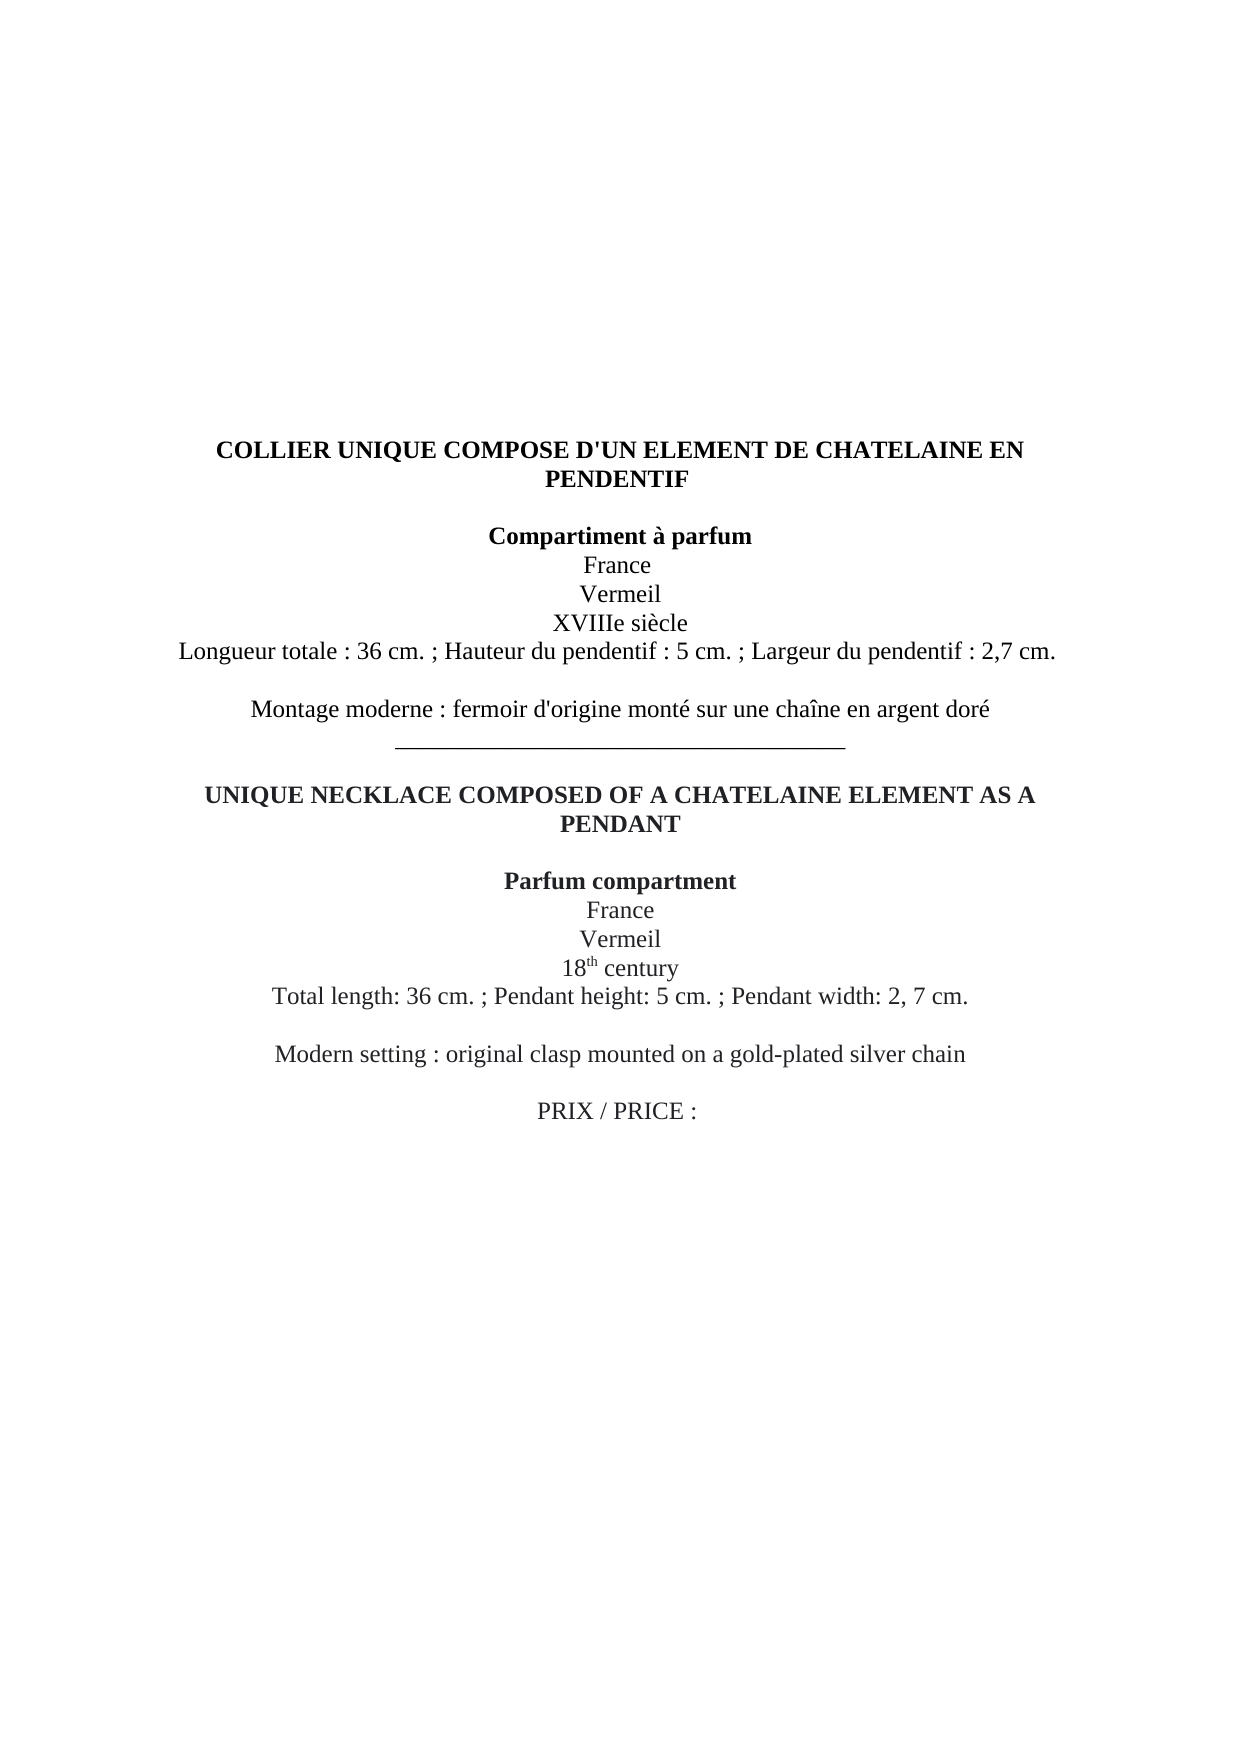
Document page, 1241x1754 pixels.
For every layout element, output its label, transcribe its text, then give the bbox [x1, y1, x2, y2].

text 18th century [148, 953, 1093, 981]
text Vermeil [148, 579, 1093, 608]
text Compartiment à parfum [148, 521, 1093, 550]
text XVIIIe siècle [148, 608, 1093, 636]
text Parfum compartment France [148, 866, 1093, 924]
text Longueur totale : 36 cm. ; Hauteur du pendentif : 5 cm. ; Largeur du pendentif : 2,7 cm. [148, 636, 1093, 694]
text PRIX / PRICE : [148, 1096, 1093, 1125]
text France [148, 550, 1093, 579]
text COLLIER UNIQUE COMPOSE D'UN ELEMENT DE CHATELAINE EN PENDENTIF [148, 435, 1093, 493]
text Vermeil [148, 924, 1093, 953]
text Total length: 36 cm. ; Pendant height: 5 cm. ; Pendant width: 2, 7 cm. [148, 981, 1093, 1010]
text Modern setting : original clasp mounted on a gold-plated silver chain [148, 1039, 1093, 1068]
text Montage moderne : fermoir d'origine monté sur une chaîne en argent doré [148, 694, 1093, 723]
text ____________________________________ [148, 723, 1093, 751]
text UNIQUE NECKLACE COMPOSED OF A CHATELAINE ELEMENT AS A PENDANT [148, 780, 1093, 866]
